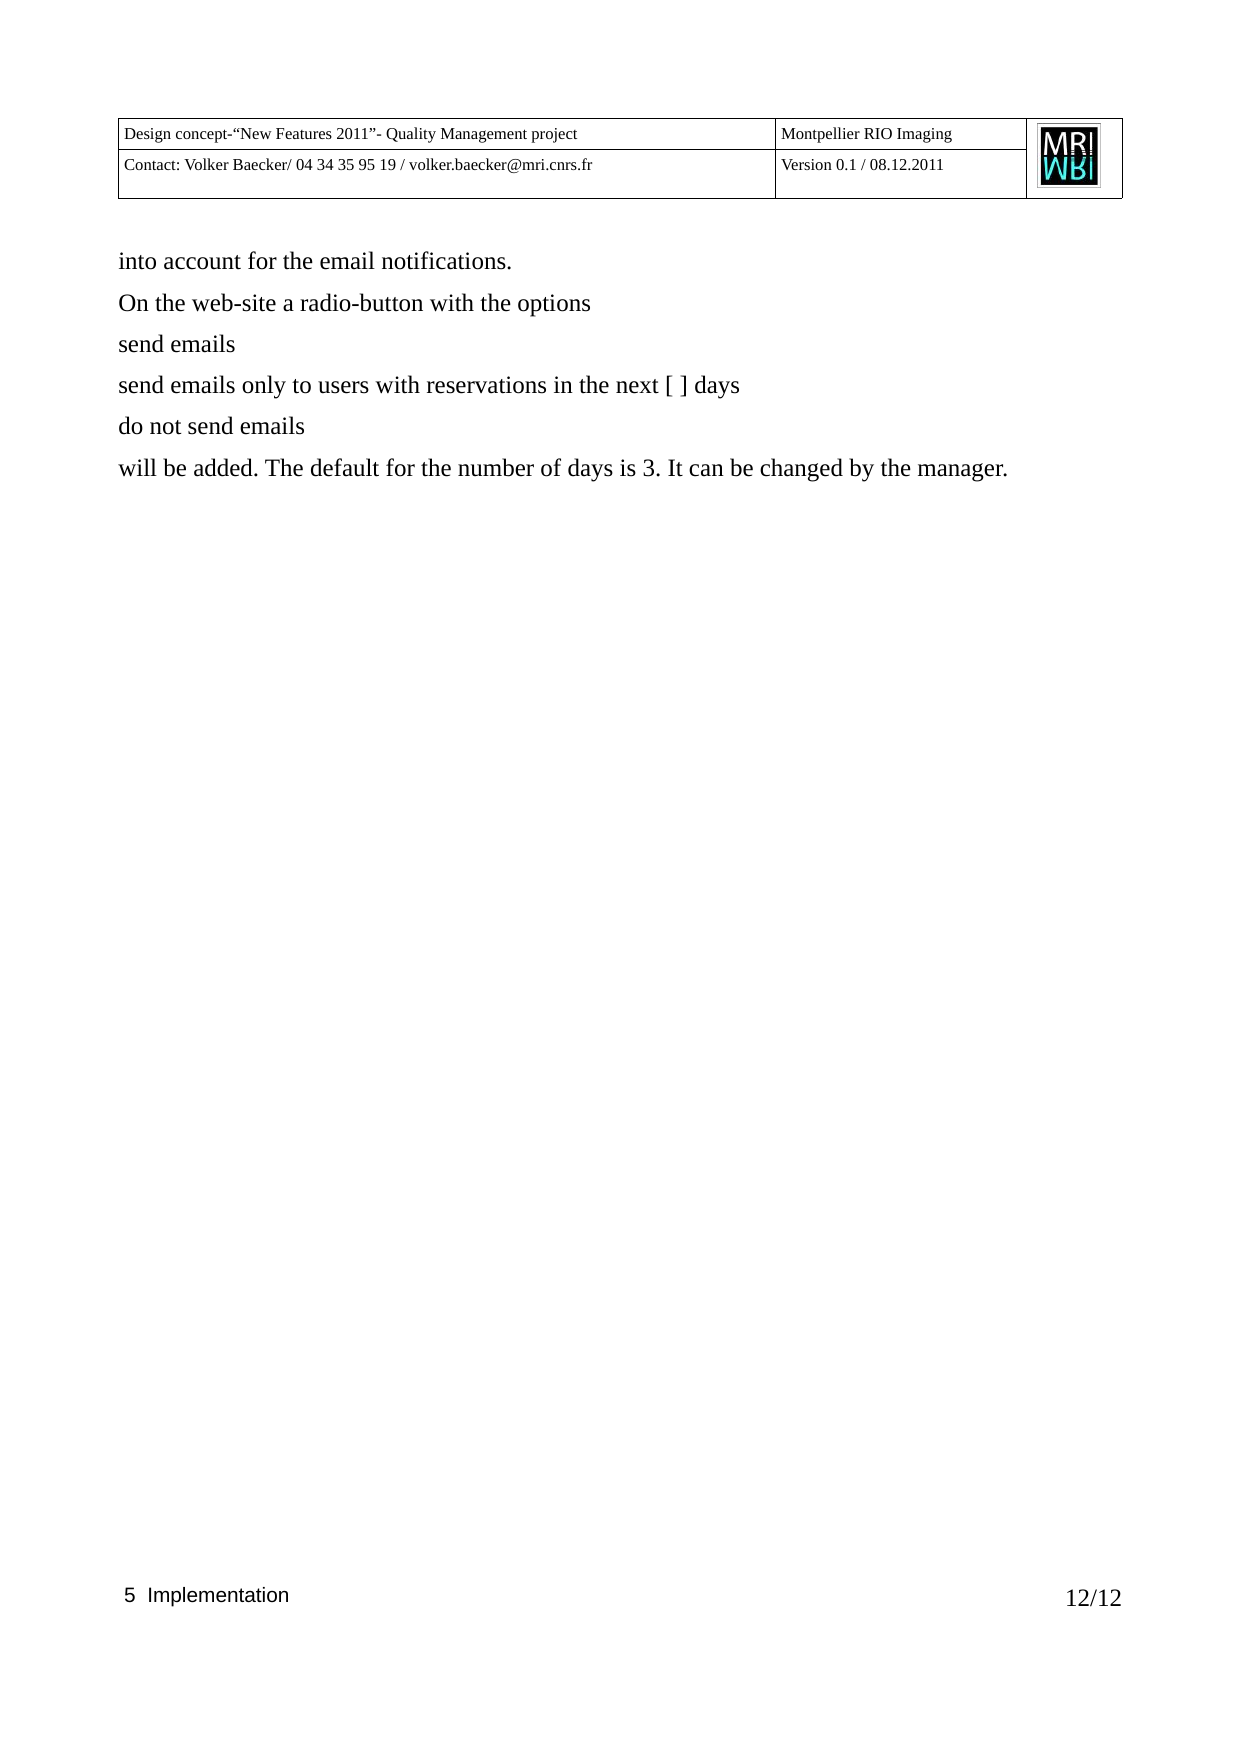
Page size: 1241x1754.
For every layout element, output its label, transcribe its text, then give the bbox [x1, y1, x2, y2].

text into account for the email notifications. [118, 246, 1122, 275]
text On the web-site a radio-button with the options [118, 288, 1122, 316]
picture [1037, 123, 1101, 188]
text do not send emails [118, 411, 1122, 440]
text will be added. The default for the number of days is 3. It can be changed by the manager. [118, 453, 1122, 481]
text send emails [118, 329, 1122, 358]
text send emails only to users with reservations in the next [ ] days [118, 370, 1122, 399]
